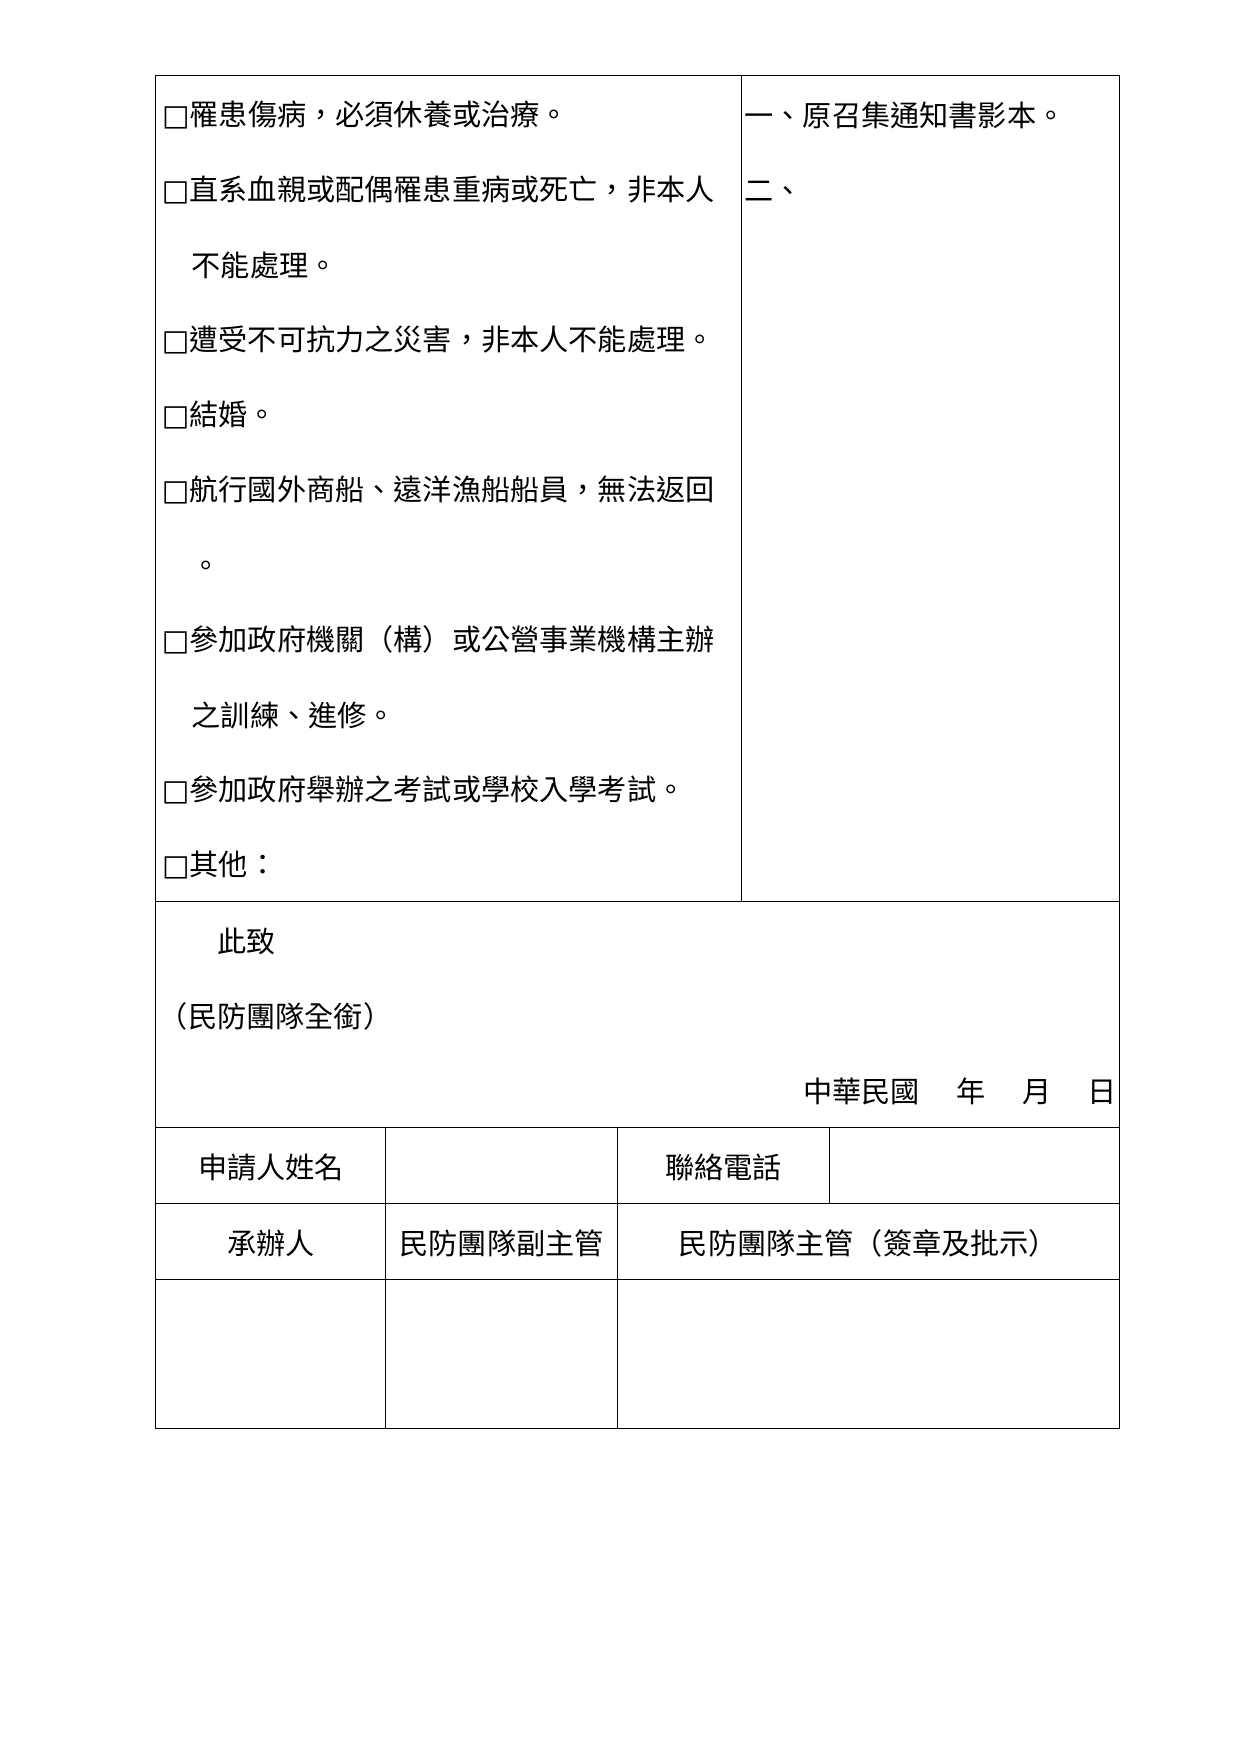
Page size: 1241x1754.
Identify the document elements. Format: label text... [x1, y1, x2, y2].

table_cell [618, 1280, 1119, 1428]
table_cell 一、原召集通知書影本。 二、 [742, 76, 1119, 901]
table_cell 申請人姓名 [156, 1128, 385, 1203]
table_cell 民防團隊副主管 [386, 1204, 617, 1279]
table_cell [386, 1280, 617, 1428]
table_cell □罹患傷病，必須休養或治療。 □直系血親或配偶罹患重病或死亡，非本人不能處理。 □遭受不可抗力之災害，非本人不能處理。 □結婚。 □航行國外商船、遠洋漁船船員，無法返回。 □參加政府機關（構）或公營事業機構主辦之訓練、進修。 □參加政府舉辦之考試或學校入學考試。 □其他： [156, 76, 741, 901]
table_cell 此致 （民防團隊全銜） 中華民國 年 月 日 [156, 902, 1119, 1127]
table_cell [830, 1128, 1119, 1203]
table_cell 承辦人 [156, 1204, 385, 1279]
table_cell [156, 1280, 385, 1428]
table_cell 聯絡電話 [618, 1128, 829, 1203]
table_cell 民防團隊主管（簽章及批示） [618, 1204, 1119, 1279]
table_cell [386, 1128, 617, 1203]
